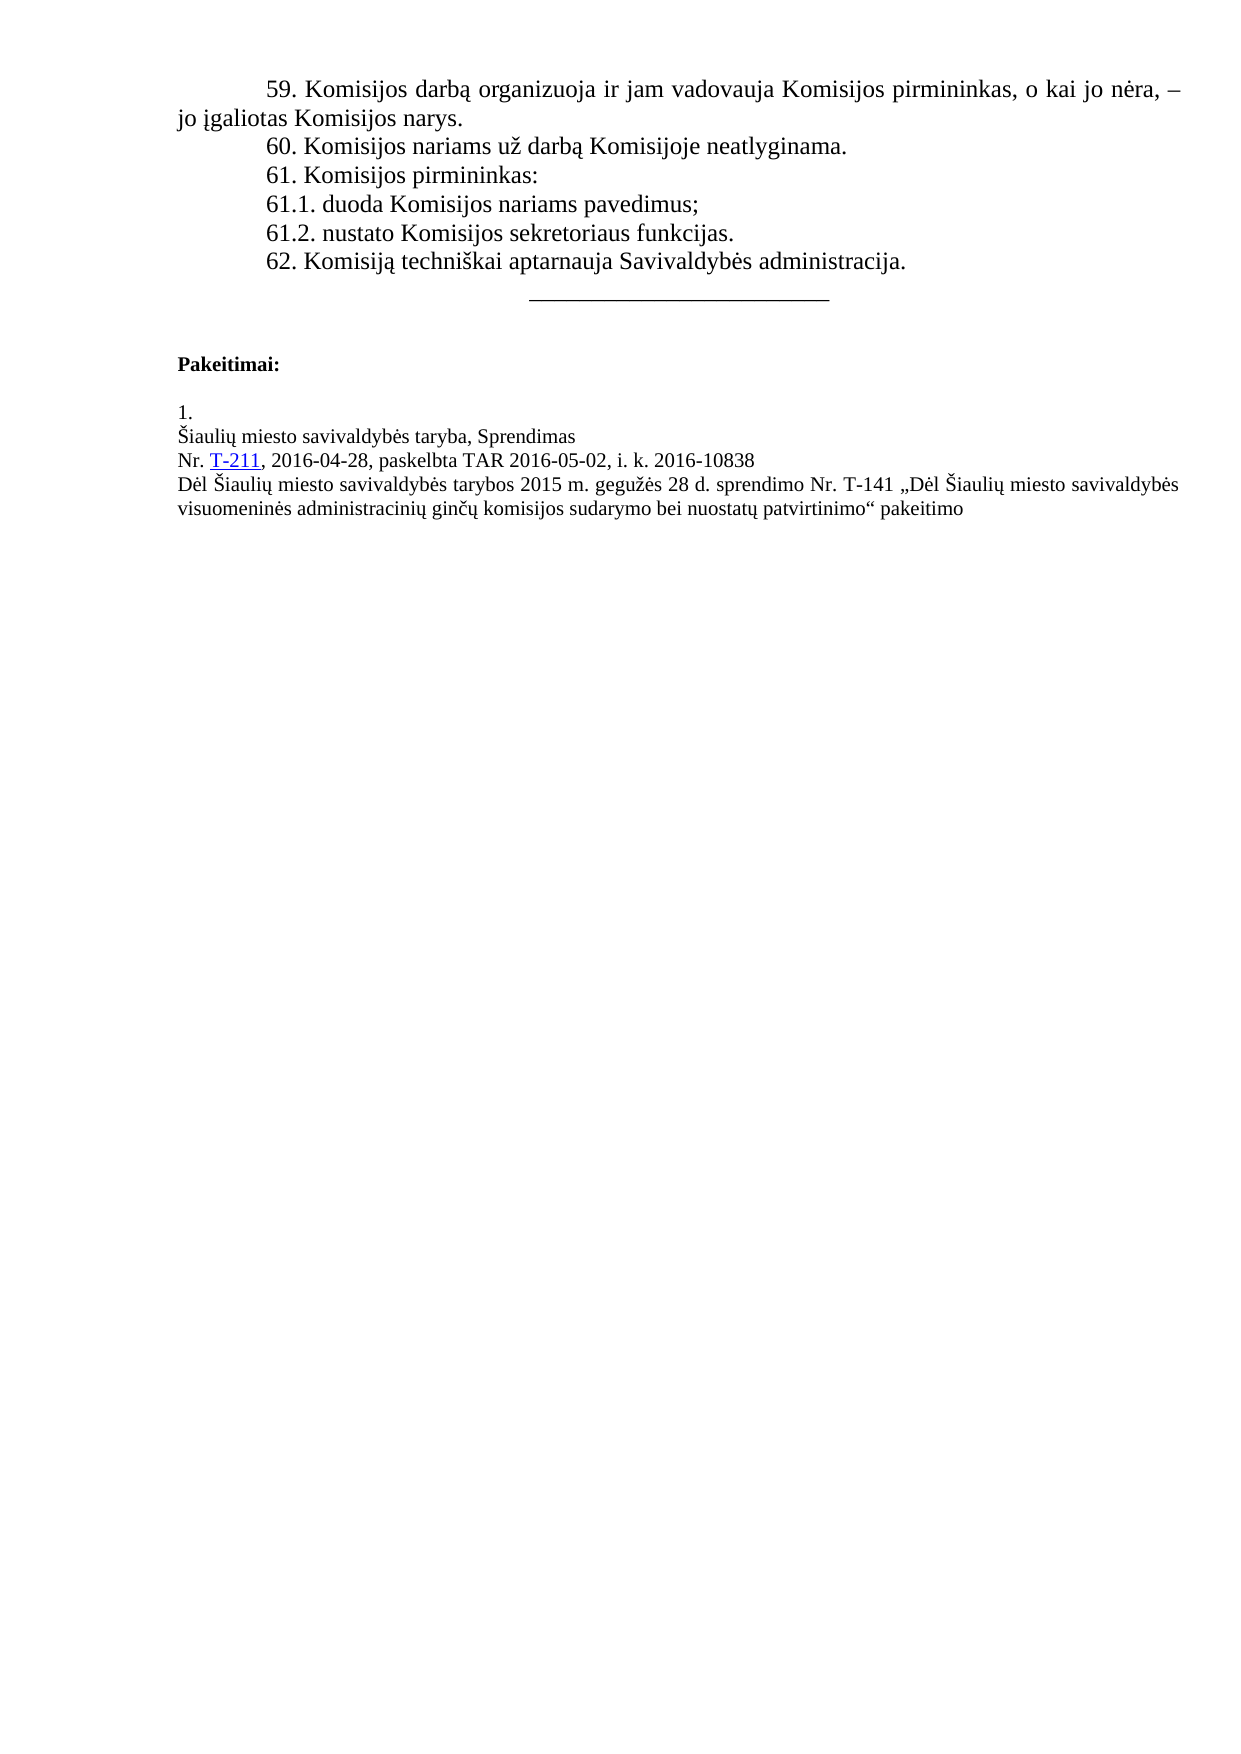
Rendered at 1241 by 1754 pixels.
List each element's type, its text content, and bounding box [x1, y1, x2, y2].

text 1. [177, 400, 1181, 424]
text 61.1. duoda Komisijos nariams pavedimus; [177, 189, 1181, 218]
text 61.2. nustato Komisijos sekretoriaus funkcijas. [177, 218, 1181, 246]
text Šiaulių miesto savivaldybės taryba, Sprendimas [177, 424, 1181, 448]
text 60. Komisijos nariams už darbą Komisijoje neatlyginama. [177, 131, 1181, 160]
text ________________________ [177, 275, 1181, 304]
text 62. Komisiją techniškai aptarnauja Savivaldybės administracija. [177, 246, 1181, 275]
text Dėl Šiaulių miesto savivaldybės tarybos 2015 m. gegužės 28 d. sprendimo Nr. T-141 „Dėl Šiaulių miesto savivaldybės visuomeninės administracinių ginčų komisijos sudarymo bei nuostatų patvirtinimo“ pakeitimo [177, 472, 1181, 520]
text Pakeitimai: [177, 352, 1181, 376]
text Nr. T-211, 2016-04-28, paskelbta TAR 2016-05-02, i. k. 2016-10838 [177, 448, 1181, 472]
text 59. Komisijos darbą organizuoja ir jam vadovauja Komisijos pirmininkas, o kai jo nėra, –jo įgaliotas Komisijos narys. [177, 74, 1181, 131]
text 61. Komisijos pirmininkas: [177, 160, 1181, 189]
